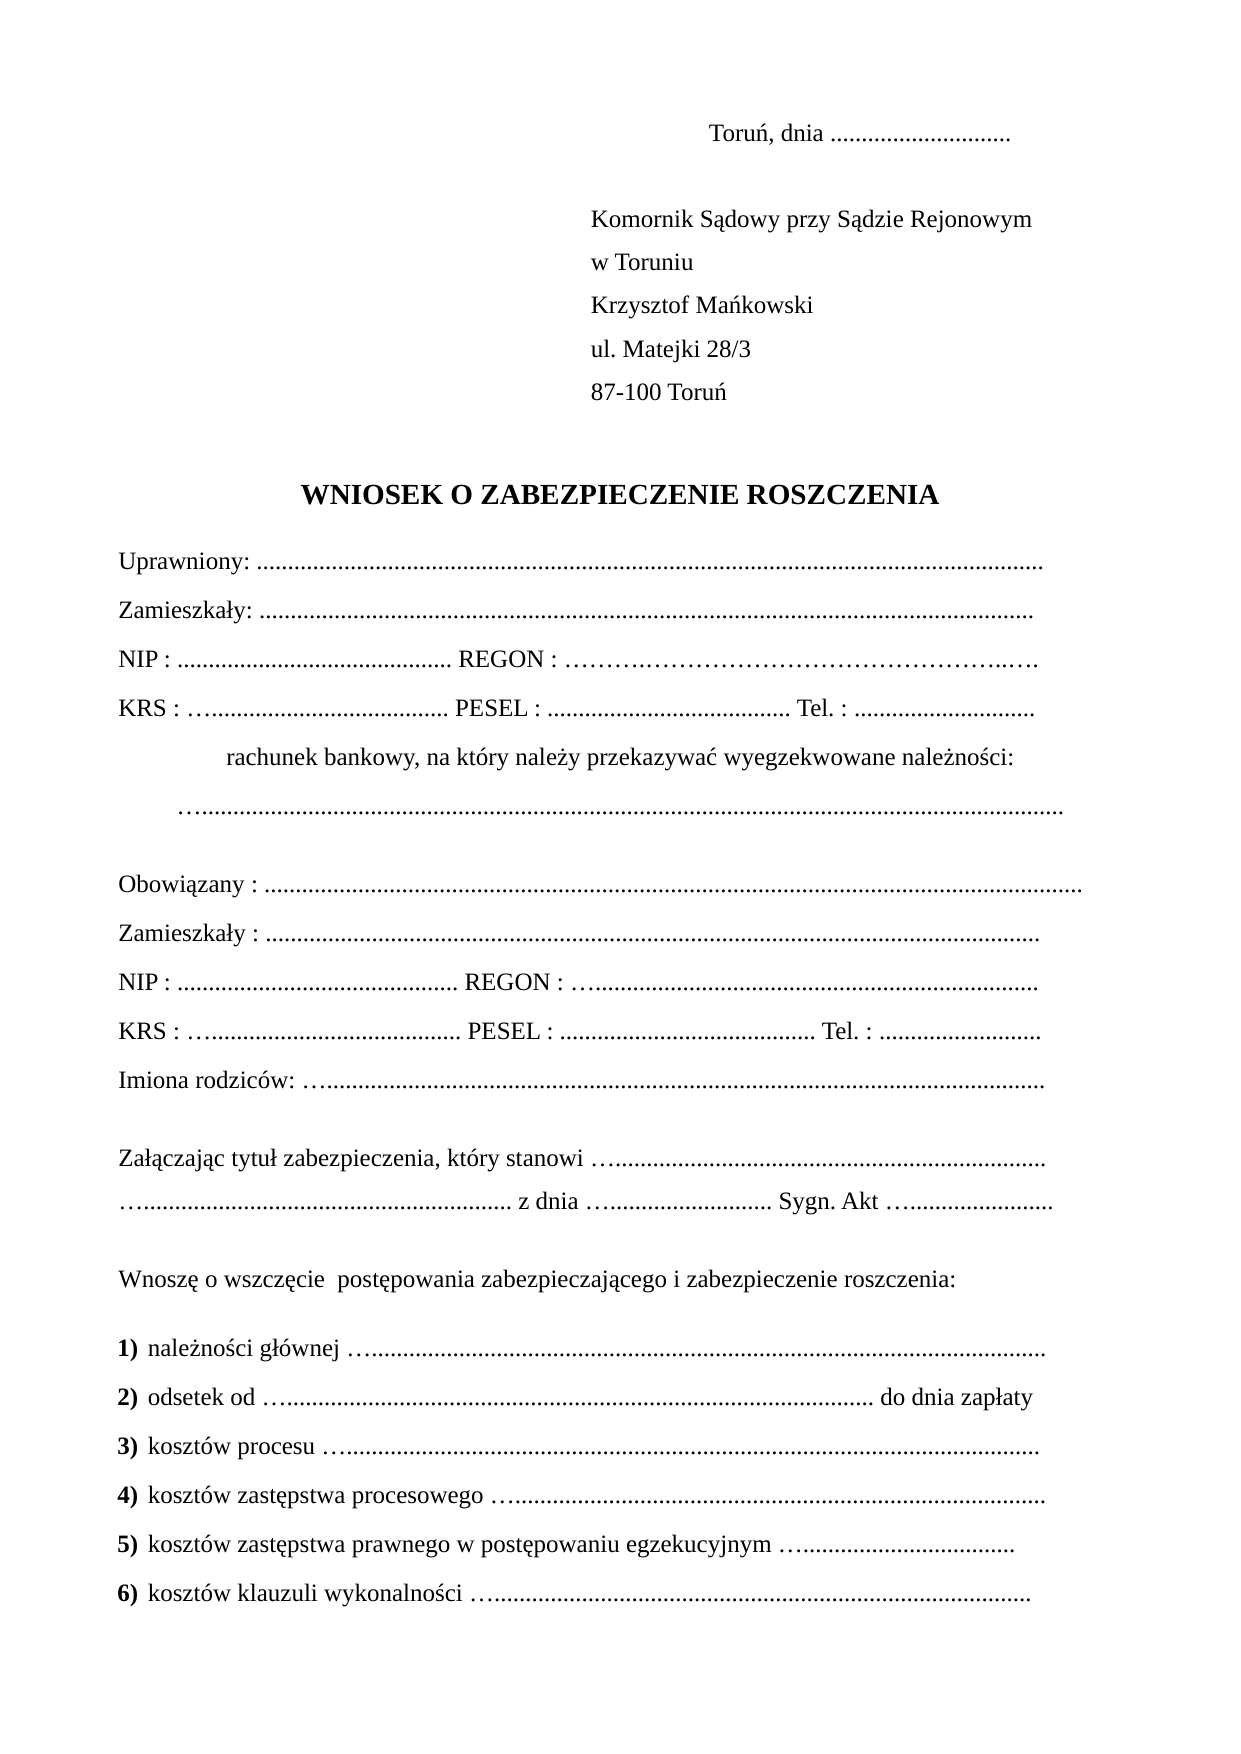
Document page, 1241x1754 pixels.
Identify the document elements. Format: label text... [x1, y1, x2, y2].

text w Toruniu [591, 247, 1122, 276]
text NIP : ............................................. REGON : …....................................................................... [118, 967, 1122, 996]
text Wnoszę o wszczęcie postępowania zabezpieczającego i zabezpieczenie roszczenia: [118, 1264, 1122, 1293]
text ul. Matejki 28/3 [591, 334, 1122, 362]
text Toruń, dnia ............................. [709, 118, 1122, 147]
list odsetek od ….............................................................................................. do dnia zapłaty [117, 1382, 1122, 1411]
text Załączając tytuł zabezpieczenia, który stanowi ….....................................................................…........................................................... z dnia ….......................... Sygn. Akt …....................... [118, 1143, 1122, 1215]
list kosztów zastępstwa procesowego …..................................................................................... [117, 1480, 1122, 1509]
list kosztów zastępstwa prawnego w postępowaniu egzekucyjnym ….................................. [117, 1529, 1122, 1558]
list kosztów klauzuli wykonalności …...................................................................................... [117, 1578, 1122, 1607]
text Komornik Sądowy przy Sądzie Rejonowym [591, 204, 1122, 233]
text WNIOSEK O ZABEZPIECZENIE ROSZCZENIA [118, 477, 1122, 511]
list należności głównej …............................................................................................................ [117, 1333, 1122, 1362]
text NIP : ............................................ REGON : ……….……………………………………..…. [118, 644, 1122, 673]
list kosztów procesu …............................................................................................................... [117, 1431, 1122, 1460]
text rachunek bankowy, na który należy przekazywać wyegzekwowane należności: [118, 742, 1122, 771]
text Zamieszkały : ............................................................................................................................ [118, 918, 1122, 947]
text KRS : …........................................ PESEL : ......................................... Tel. : .......................... [118, 1016, 1122, 1045]
text KRS : …...................................... PESEL : ....................................... Tel. : ............................. [118, 693, 1122, 722]
text Krzysztof Mańkowski [591, 291, 1122, 319]
text Zamieszkały: ............................................................................................................................ [118, 595, 1122, 623]
text Imiona rodziców: …................................................................................................................... [118, 1065, 1122, 1094]
text 87-100 Toruń [591, 377, 1122, 406]
text Uprawniony: .............................................................................................................................. [118, 546, 1122, 574]
text ….......................................................................................................................................... [118, 791, 1122, 820]
text Obowiązany : ................................................................................................................................... [118, 869, 1122, 898]
